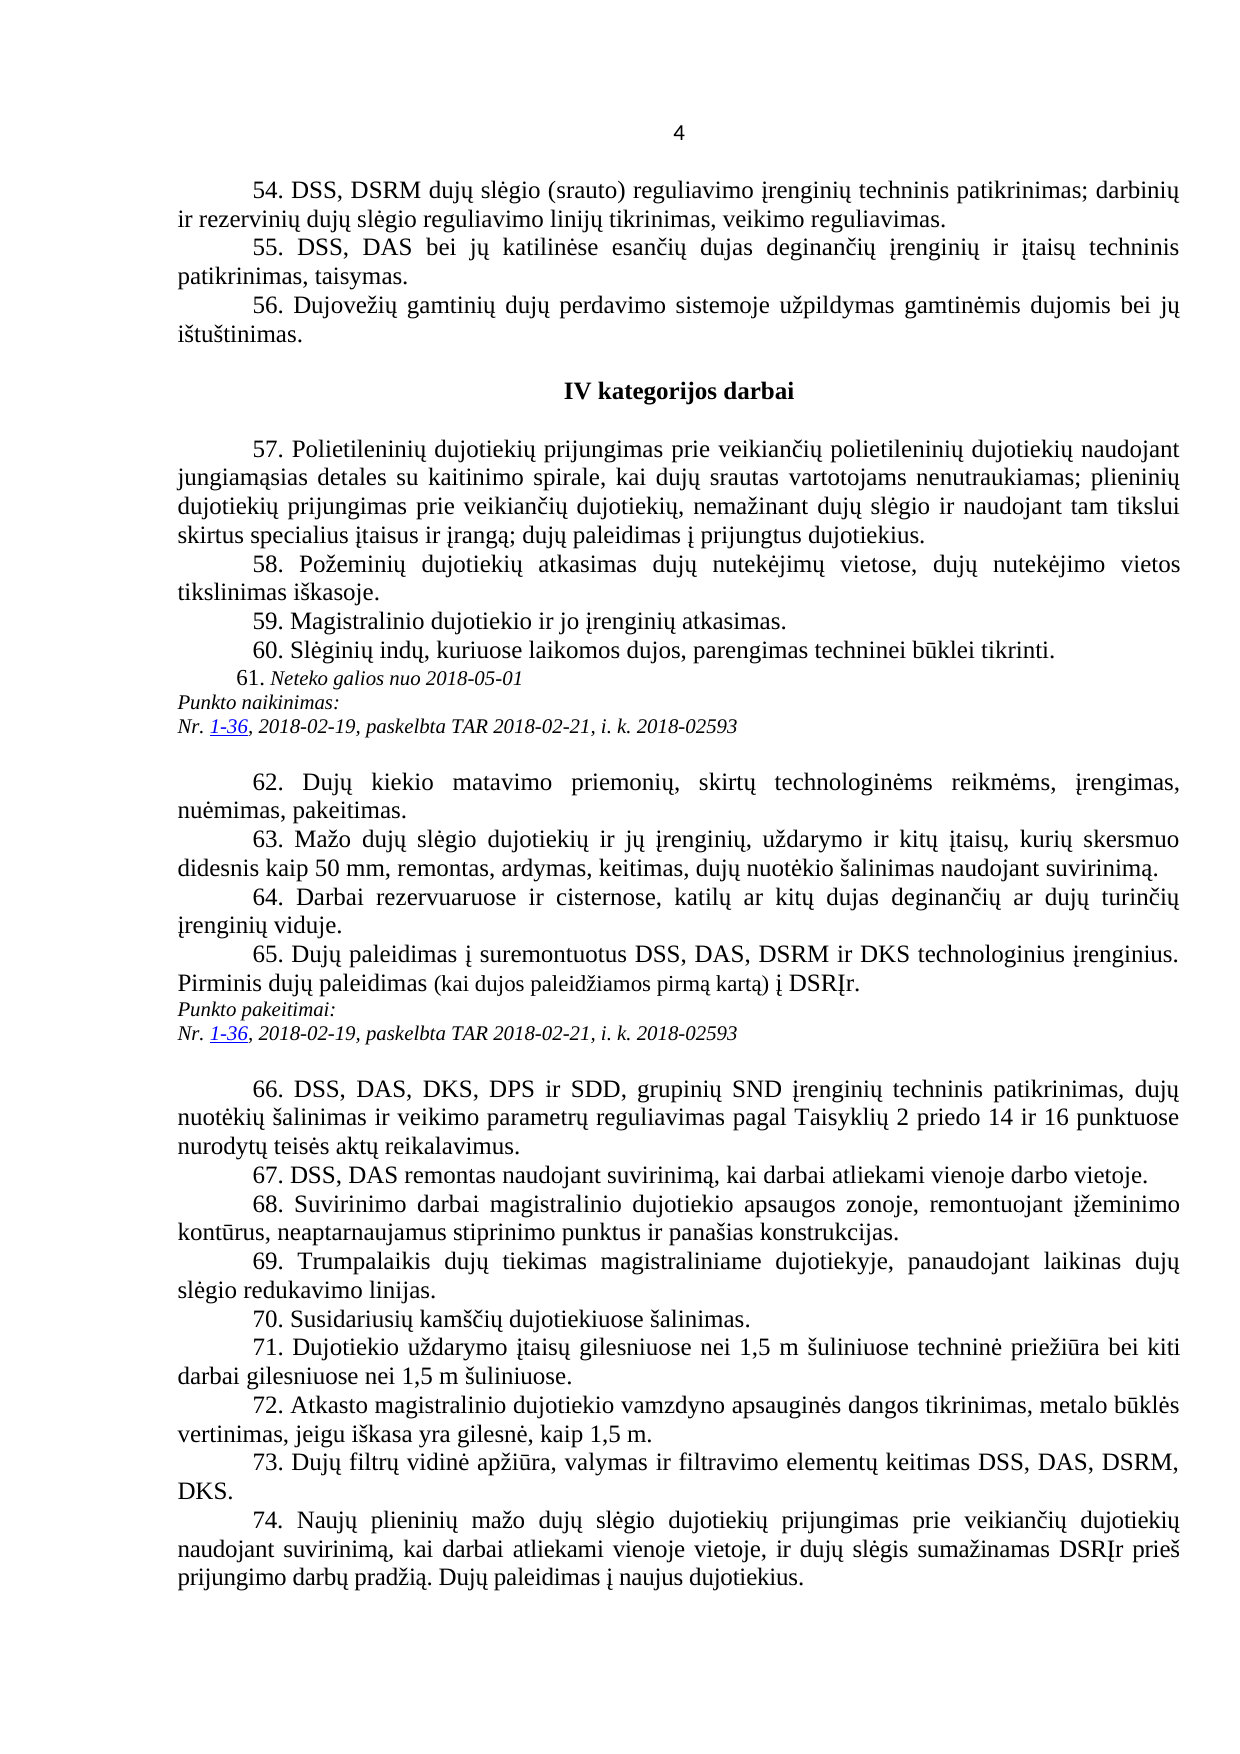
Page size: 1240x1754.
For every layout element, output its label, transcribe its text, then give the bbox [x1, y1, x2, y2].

text 60. Slėginių indų, kuriuose laikomos dujos, parengimas techninei būklei tikrinti. [177, 635, 1181, 664]
text 57. Polietileninių dujotiekių prijungimas prie veikiančių polietileninių dujotiekių naudojant jungiamąsias detales su kaitinimo spirale, kai dujų srautas vartotojams nenutraukiamas; plieninių dujotiekių prijungimas prie veikiančių dujotiekių, nemažinant dujų slėgio ir naudojant tam tikslui skirtus specialius įtaisus ir įrangą; dujų paleidimas į prijungtus dujotiekius. [177, 434, 1181, 549]
text Punkto pakeitimai: [177, 997, 1181, 1021]
text 68. Suvirinimo darbai magistralinio dujotiekio apsaugos zonoje, remontuojant įžeminimo kontūrus, neaptarnaujamus stiprinimo punktus ir panašias konstrukcijas. [177, 1189, 1181, 1246]
text 69. Trumpalaikis dujų tiekimas magistraliniame dujotiekyje, panaudojant laikinas dujų slėgio redukavimo linijas. [177, 1246, 1181, 1304]
text 71. Dujotiekio uždarymo įtaisų gilesniuose nei 1,5 m šuliniuose techninė priežiūra bei kiti darbai gilesniuose nei 1,5 m šuliniuose. [177, 1332, 1181, 1390]
text Punkto naikinimas: [177, 690, 1181, 714]
text 62. Dujų kiekio matavimo priemonių, skirtų technologinėms reikmėms, įrengimas, nuėmimas, pakeitimas. [177, 767, 1181, 824]
text 65. Dujų paleidimas į suremontuotus DSS, DAS, DSRM ir DKS technologinius įrenginius. Pirminis dujų paleidimas (kai dujos paleidžiamos pirmą kartą) į DSRĮr. [177, 939, 1181, 997]
text 66. DSS, DAS, DKS, DPS ir SDD, grupinių SND įrenginių techninis patikrinimas, dujų nuotėkių šalinimas ir veikimo parametrų reguliavimas pagal Taisyklių 2 priedo 14 ir 16 punktuose nurodytų teisės aktų reikalavimus. [177, 1074, 1181, 1160]
text 74. Naujų plieninių mažo dujų slėgio dujotiekių prijungimas prie veikiančių dujotiekių naudojant suvirinimą, kai darbai atliekami vienoje vietoje, ir dujų slėgis sumažinamas DSRĮr prieš prijungimo darbų pradžią. Dujų paleidimas į naujus dujotiekius. [177, 1505, 1181, 1591]
text 70. Susidariusių kamščių dujotiekiuose šalinimas. [177, 1304, 1181, 1332]
text 58. Požeminių dujotiekių atkasimas dujų nutekėjimų vietose, dujų nutekėjimo vietos tikslinimas iškasoje. [177, 549, 1181, 606]
text 72. Atkasto magistralinio dujotiekio vamzdyno apsauginės dangos tikrinimas, metalo būklės vertinimas, jeigu iškasa yra gilesnė, kaip 1,5 m. [177, 1390, 1181, 1447]
text 55. DSS, DAS bei jų katilinėse esančių dujas deginančių įrenginių ir įtaisų techninis patikrinimas, taisymas. [177, 232, 1181, 290]
text 63. Mažo dujų slėgio dujotiekių ir jų įrenginių, uždarymo ir kitų įtaisų, kurių skersmuo didesnis kaip 50 mm, remontas, ardymas, keitimas, dujų nuotėkio šalinimas naudojant suvirinimą. [177, 824, 1181, 882]
text 59. Magistralinio dujotiekio ir jo įrenginių atkasimas. [177, 606, 1181, 635]
text 61. Neteko galios nuo 2018-05-01 [177, 664, 1181, 690]
text 56. Dujovežių gamtinių dujų perdavimo sistemoje užpildymas gamtinėmis dujomis bei jų ištuštinimas. [177, 290, 1181, 347]
text 64. Darbai rezervuaruose ir cisternose, katilų ar kitų dujas deginančių ar dujų turinčių įrenginių viduje. [177, 882, 1181, 939]
text 73. Dujų filtrų vidinė apžiūra, valymas ir filtravimo elementų keitimas DSS, DAS, DSRM, DKS. [177, 1447, 1181, 1505]
text IV kategorijos darbai [177, 376, 1181, 405]
text 67. DSS, DAS remontas naudojant suvirinimą, kai darbai atliekami vienoje darbo vietoje. [177, 1160, 1181, 1189]
text Nr. 1-36, 2018-02-19, paskelbta TAR 2018-02-21, i. k. 2018-02593 [177, 714, 1181, 738]
text 54. DSS, DSRM dujų slėgio (srauto) reguliavimo įrenginių techninis patikrinimas; darbinių ir rezervinių dujų slėgio reguliavimo linijų tikrinimas, veikimo reguliavimas. [177, 175, 1181, 232]
text Nr. 1-36, 2018-02-19, paskelbta TAR 2018-02-21, i. k. 2018-02593 [177, 1021, 1181, 1045]
